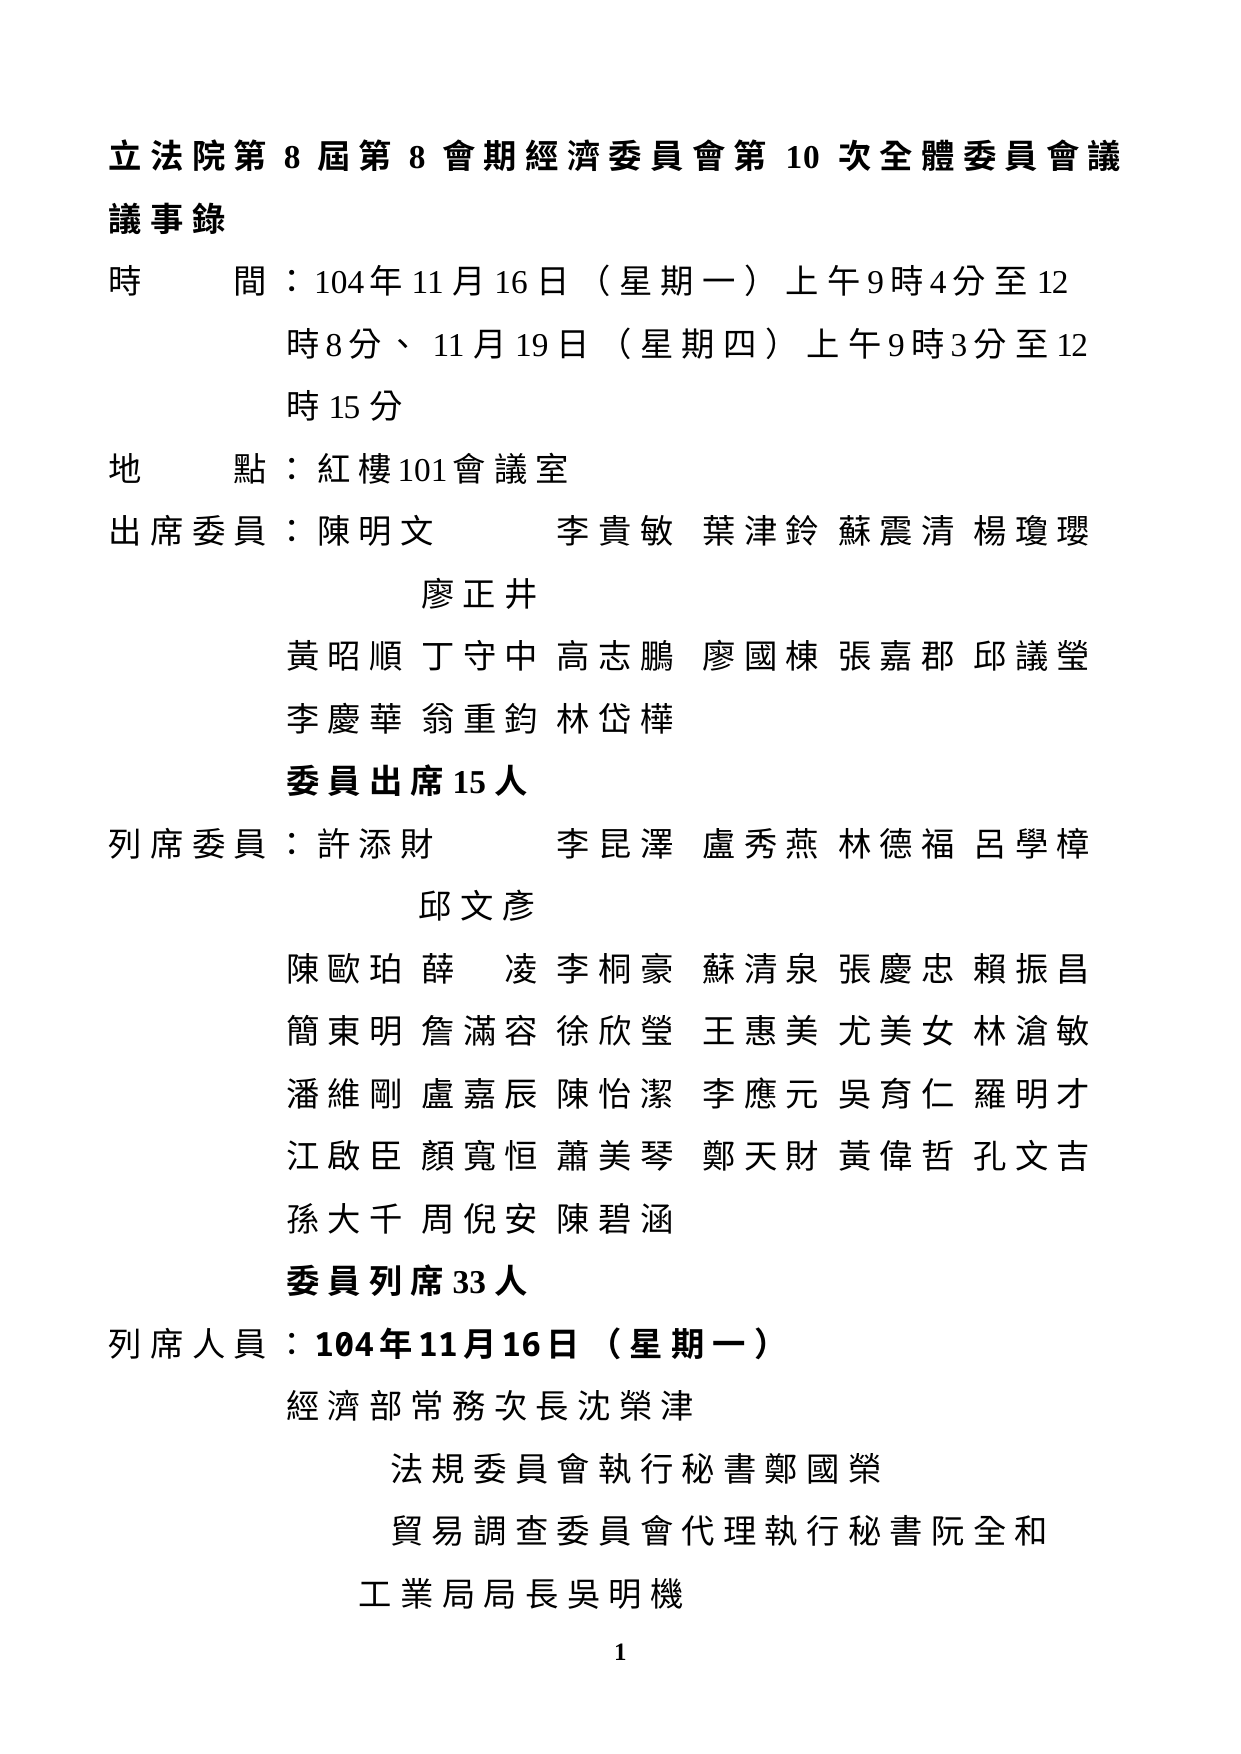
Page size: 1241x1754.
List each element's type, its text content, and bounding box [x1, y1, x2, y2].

text 工業局局長吳明機 [104, 1550, 1136, 1613]
text 立法院第8屆第8會期經濟委員會第10次全體委員會議議事錄 [104, 113, 1136, 238]
text 貿易調查委員會代理執行秘書阮全和 [104, 1488, 1136, 1550]
text 地 點：紅樓101會議室 [104, 425, 1136, 488]
text 列席人員：104年11月16日（星期一） [104, 1300, 1136, 1363]
text 出席委員：陳明文 李貴敏 葉津鈴 蘇震清 楊瓊瓔 廖正井 黃昭順 丁守中 高志鵬 廖國棟 張嘉郡 邱議瑩 李慶華 翁重鈞 林岱樺 委員出席15人 [104, 488, 1101, 800]
text 列席委員：許添財 李昆澤 盧秀燕 林德福 呂學樟 邱文彥 陳歐珀 薛 凌 李桐豪 蘇清泉 張慶忠 賴振昌 簡東明 詹滿容 徐欣瑩 王惠美 尤美女 林滄敏 潘維剛 盧嘉辰 陳怡潔 李應元 吳育仁 羅明才 江啟臣 顏寬恒 蕭美琴 鄭天財 黃偉哲 孔文吉 孫大千 周倪安 陳碧涵 委員列席33人 [104, 800, 1101, 1300]
text 經濟部常務次長沈榮津 [278, 1363, 1136, 1425]
text 時 間：104年11月16日（星期一）上午9時4分至12時8分、11月19日（星期四）上午9時3分至12時15分 [104, 238, 1092, 425]
text 法規委員會執行秘書鄭國榮 [104, 1425, 1136, 1488]
